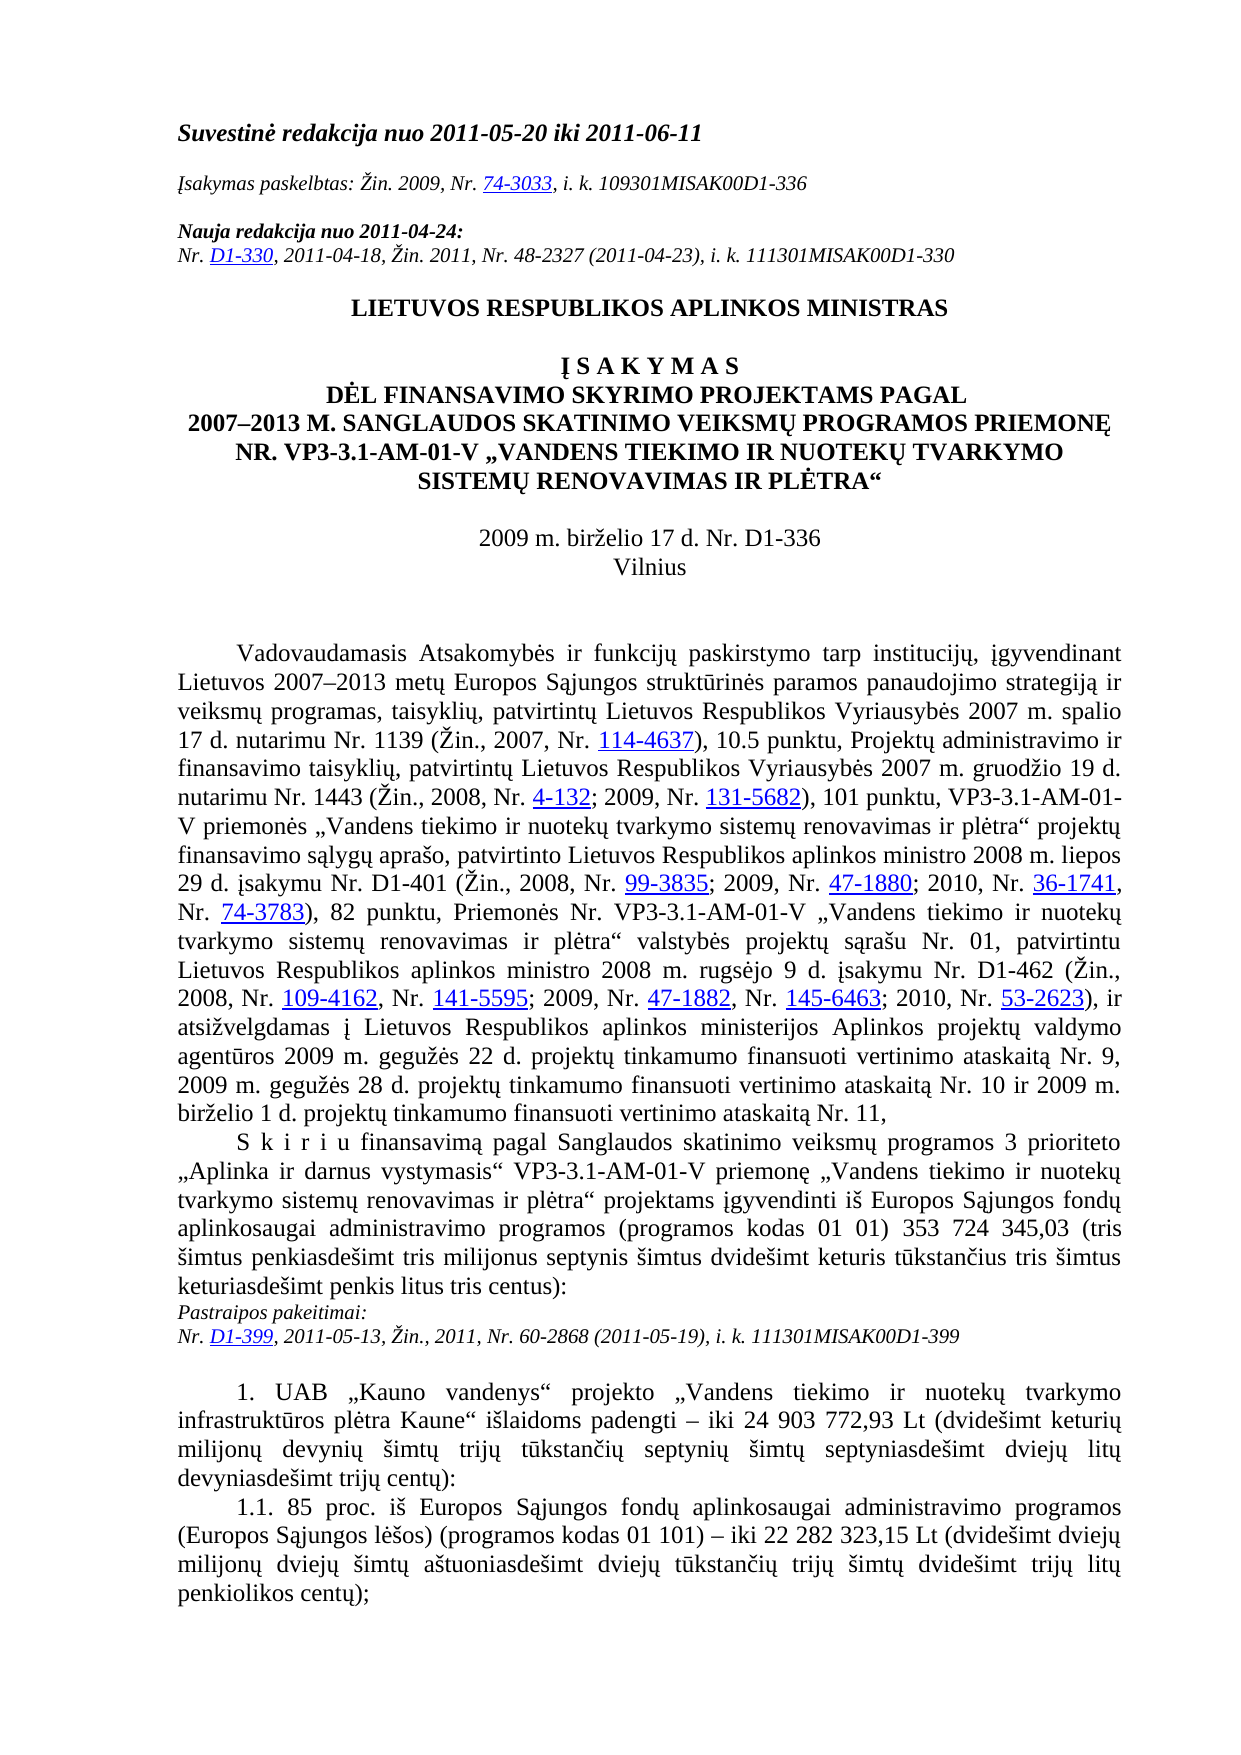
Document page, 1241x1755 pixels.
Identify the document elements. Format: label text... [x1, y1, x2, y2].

text Pastraipos pakeitimai: [177, 1300, 1122, 1324]
text 1. UAB „Kauno vandenys“ projekto „Vandens tiekimo ir nuotekų tvarkymo infrastruktūros plėtra Kaune“ išlaidoms padengti – iki 24 903 772,93 Lt (dvidešimt keturių milijonų devynių šimtų trijų tūkstančių septynių šimtų septyniasdešimt dviejų litų devyniasdešimt trijų centų): [177, 1377, 1122, 1492]
text 2009 m. birželio 17 d. Nr. D1-336 [177, 523, 1122, 552]
text ĮSAKYMAS [177, 351, 1122, 380]
text Nauja redakcija nuo 2011-04-24: [177, 219, 1122, 243]
text LIETUVOS RESPUBLIKOS APLINKOS MINISTRAS [177, 293, 1122, 322]
text Vilnius [177, 552, 1122, 581]
text S k i r i u finansavimą pagal Sanglaudos skatinimo veiksmų programos 3 prioriteto „Aplinka ir darnus vystymasis“ VP3-3.1-AM-01-V priemonę „Vandens tiekimo ir nuotekų tvarkymo sistemų renovavimas ir plėtra“ projektams įgyvendinti iš Europos Sąjungos fondų aplinkosaugai administravimo programos (programos kodas 01 01) 353 724 345,03 (tris šimtus penkiasdešimt tris milijonus septynis šimtus dvidešimt keturis tūkstančius tris šimtus keturiasdešimt penkis litus tris centus): [177, 1127, 1122, 1300]
text Nr. D1-399, 2011-05-13, Žin., 2011, Nr. 60-2868 (2011-05-19), i. k. 111301MISAK00D1-399 [177, 1324, 1122, 1348]
text Vadovaudamasis Atsakomybės ir funkcijų paskirstymo tarp institucijų, įgyvendinant Lietuvos 2007–2013 metų Europos Sąjungos struktūrinės paramos panaudojimo strategiją ir veiksmų programas, taisyklių, patvirtintų Lietuvos Respublikos Vyriausybės 2007 m. spalio 17 d. nutarimu Nr. 1139 (Žin., 2007, Nr. 114-4637), 10.5 punktu, Projektų administravimo ir finansavimo taisyklių, patvirtintų Lietuvos Respublikos Vyriausybės 2007 m. gruodžio 19 d. nutarimu Nr. 1443 (Žin., 2008, Nr. 4-132; 2009, Nr. 131-5682), 101 punktu, VP3-3.1-AM-01-V priemonės „Vandens tiekimo ir nuotekų tvarkymo sistemų renovavimas ir plėtra“ projektų finansavimo sąlygų aprašo, patvirtinto Lietuvos Respublikos aplinkos ministro 2008 m. liepos 29 d. įsakymu Nr. D1-401 (Žin., 2008, Nr. 99-3835; 2009, Nr. 47-1880; 2010, Nr. 36-1741, Nr. 74-3783), 82 punktu, Priemonės Nr. VP3-3.1-AM-01-V „Vandens tiekimo ir nuotekų tvarkymo sistemų renovavimas ir plėtra“ valstybės projektų sąrašu Nr. 01, patvirtintu Lietuvos Respublikos aplinkos ministro 2008 m. rugsėjo 9 d. įsakymu Nr. D1-462 (Žin., 2008, Nr. 109-4162, Nr. 141-5595; 2009, Nr. 47-1882, Nr. 145-6463; 2010, Nr. 53-2623), ir atsižvelgdamas į Lietuvos Respublikos aplinkos ministerijos Aplinkos projektų valdymo agentūros 2009 m. gegužės 22 d. projektų tinkamumo finansuoti vertinimo ataskaitą Nr. 9, 2009 m. gegužės 28 d. projektų tinkamumo finansuoti vertinimo ataskaitą Nr. 10 ir 2009 m. birželio 1 d. projektų tinkamumo finansuoti vertinimo ataskaitą Nr. 11, [177, 638, 1122, 1127]
text Suvestinė redakcija nuo 2011-05-20 iki 2011-06-11 [177, 118, 1122, 147]
text 1.1. 85 proc. iš Europos Sąjungos fondų aplinkosaugai administravimo programos (Europos Sąjungos lėšos) (programos kodas 01 101) – iki 22 282 323,15 Lt (dvidešimt dviejų milijonų dviejų šimtų aštuoniasdešimt dviejų tūkstančių trijų šimtų dvidešimt trijų litų penkiolikos centų); [177, 1492, 1122, 1607]
text Įsakymas paskelbtas: Žin. 2009, Nr. 74-3033, i. k. 109301MISAK00D1-336 [177, 171, 1122, 195]
text Nr. D1-330, 2011-04-18, Žin. 2011, Nr. 48-2327 (2011-04-23), i. k. 111301MISAK00D1-330 [177, 243, 1122, 267]
text DĖL FINANSAVIMO SKYRIMO PROJEKTAMS PAGAL 2007–2013 M. SANGLAUDOS SKATINIMO VEIKSMŲ PROGRAMOS PRIEMONĘ Nr. VP3-3.1-AM-01-V „VANDENS TIEKIMO IR NUOTEKŲ TVARKYMO SISTEMŲ RENOVAVIMAS IR PLĖTRA“ [177, 380, 1122, 495]
